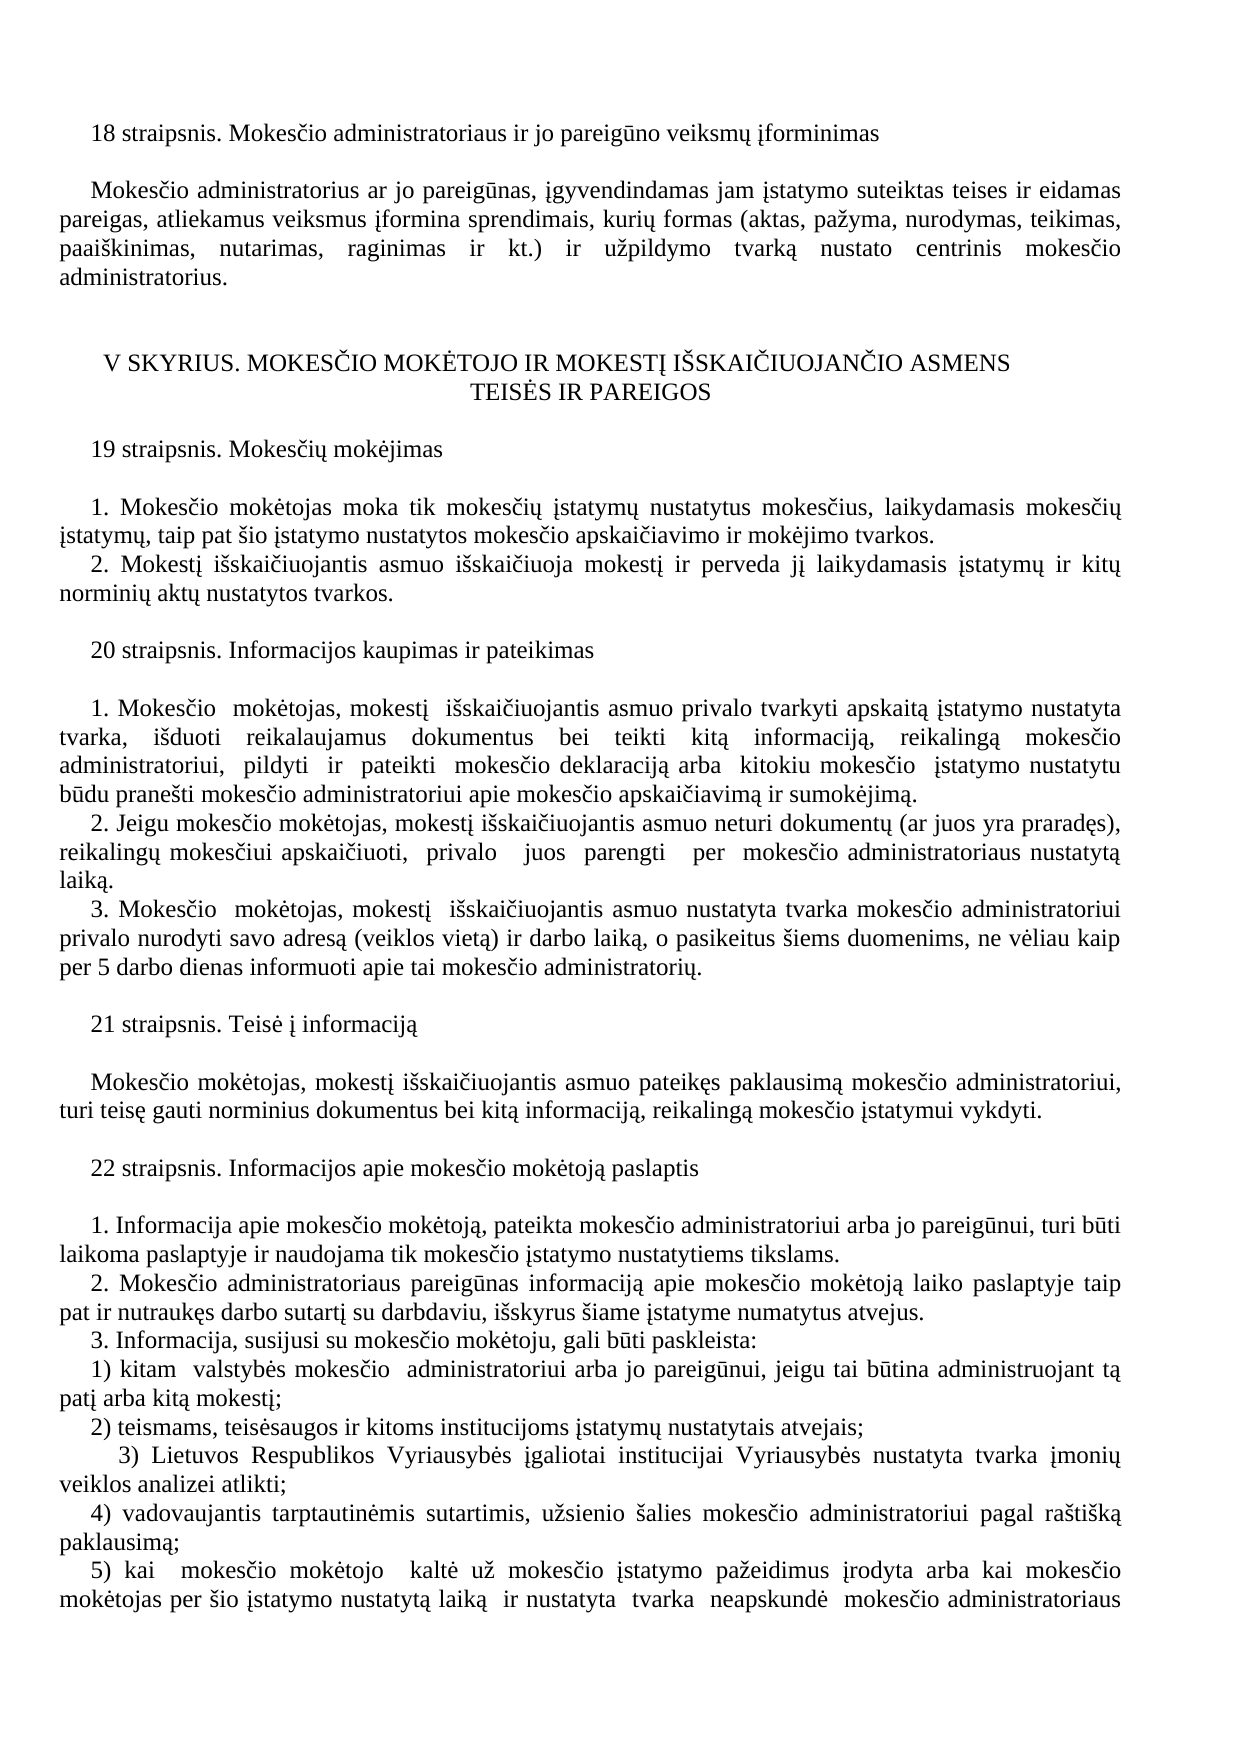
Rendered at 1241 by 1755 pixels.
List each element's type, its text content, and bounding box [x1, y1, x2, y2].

text 22 straipsnis. Informacijos apie mokesčio mokėtoją paslaptis [59, 1153, 1122, 1182]
text 2. Mokesčio administratoriaus pareigūnas informaciją apie mokesčio mokėtoją laiko paslaptyje taip pat ir nutraukęs darbo sutartį su darbdaviu, išskyrus šiame įstatyme numatytus atvejus. [59, 1268, 1122, 1326]
text 2. Jeigu mokesčio mokėtojas, mokestį išskaičiuojantis asmuo neturi dokumentų (ar juos yra praradęs), reikalingų mokesčiui apskaičiuoti, privalo juos parengti per mokesčio administratoriaus nustatytą laiką. [59, 808, 1122, 894]
text 18 straipsnis. Mokesčio administratoriaus ir jo pareigūno veiksmų įforminimas [59, 118, 1122, 147]
subtitle TEISĖS IR PAREIGOS [59, 377, 1122, 406]
text 1. Informacija apie mokesčio mokėtoją, pateikta mokesčio administratoriui arba jo pareigūnui, turi būti laikoma paslaptyje ir naudojama tik mokesčio įstatymo nustatytiems tikslams. [59, 1211, 1122, 1268]
text 21 straipsnis. Teisė į informaciją [59, 1009, 1122, 1038]
text 3) Lietuvos Respublikos Vyriausybės įgaliotai institucijai Vyriausybės nustatyta tvarka įmonių veiklos analizei atlikti; [59, 1441, 1122, 1498]
text Mokesčio administratorius ar jo pareigūnas, įgyvendindamas jam įstatymo suteiktas teises ir eidamas pareigas, atliekamus veiksmus įformina sprendimais, kurių formas (aktas, pažyma, nurodymas, teikimas, paaiškinimas, nutarimas, raginimas ir kt.) ir užpildymo tvarką nustato centrinis mokesčio administratorius. [59, 176, 1122, 291]
text 20 straipsnis. Informacijos kaupimas ir pateikimas [59, 636, 1122, 664]
text 1. Mokesčio mokėtojas, mokestį išskaičiuojantis asmuo privalo tvarkyti apskaitą įstatymo nustatyta tvarka, išduoti reikalaujamus dokumentus bei teikti kitą informaciją, reikalingą mokesčio administratoriui, pildyti ir pateikti mokesčio deklaraciją arba kitokiu mokesčio įstatymo nustatytu būdu pranešti mokesčio administratoriui apie mokesčio apskaičiavimą ir sumokėjimą. [59, 693, 1122, 808]
text 2) teismams, teisėsaugos ir kitoms institucijoms įstatymų nustatytais atvejais; [59, 1412, 1122, 1441]
text 2. Mokestį išskaičiuojantis asmuo išskaičiuoja mokestį ir perveda jį laikydamasis įstatymų ir kitų norminių aktų nustatytos tvarkos. [59, 549, 1122, 607]
text 4) vadovaujantis tarptautinėmis sutartimis, užsienio šalies mokesčio administratoriui pagal raštišką paklausimą; [59, 1498, 1122, 1556]
text 1. Mokesčio mokėtojas moka tik mokesčių įstatymų nustatytus mokesčius, laikydamasis mokesčių įstatymų, taip pat šio įstatymo nustatytos mokesčio apskaičiavimo ir mokėjimo tvarkos. [59, 492, 1122, 549]
text Mokesčio mokėtojas, mokestį išskaičiuojantis asmuo pateikęs paklausimą mokesčio administratoriui, turi teisę gauti norminius dokumentus bei kitą informaciją, reikalingą mokesčio įstatymui vykdyti. [59, 1067, 1122, 1124]
text 3. Mokesčio mokėtojas, mokestį išskaičiuojantis asmuo nustatyta tvarka mokesčio administratoriui privalo nurodyti savo adresą (veiklos vietą) ir darbo laiką, o pasikeitus šiems duomenims, ne vėliau kaip per 5 darbo dienas informuoti apie tai mokesčio administratorių. [59, 894, 1122, 981]
text V SKYRIUS. MOKESČIO MOKĖTOJO IR MOKESTĮ IŠSKAIČIUOJANČIO ASMENS [59, 348, 1122, 377]
text 5) kai mokesčio mokėtojo kaltė už mokesčio įstatymo pažeidimus įrodyta arba kai mokesčio mokėtojas per šio įstatymo nustatytą laiką ir nustatyta tvarka neapskundė mokesčio administratoriaus [59, 1556, 1122, 1613]
text 3. Informacija, susijusi su mokesčio mokėtoju, gali būti paskleista: [59, 1326, 1122, 1354]
text 19 straipsnis. Mokesčių mokėjimas [59, 434, 1122, 463]
text 1) kitam valstybės mokesčio administratoriui arba jo pareigūnui, jeigu tai būtina administruojant tą patį arba kitą mokestį; [59, 1354, 1122, 1412]
